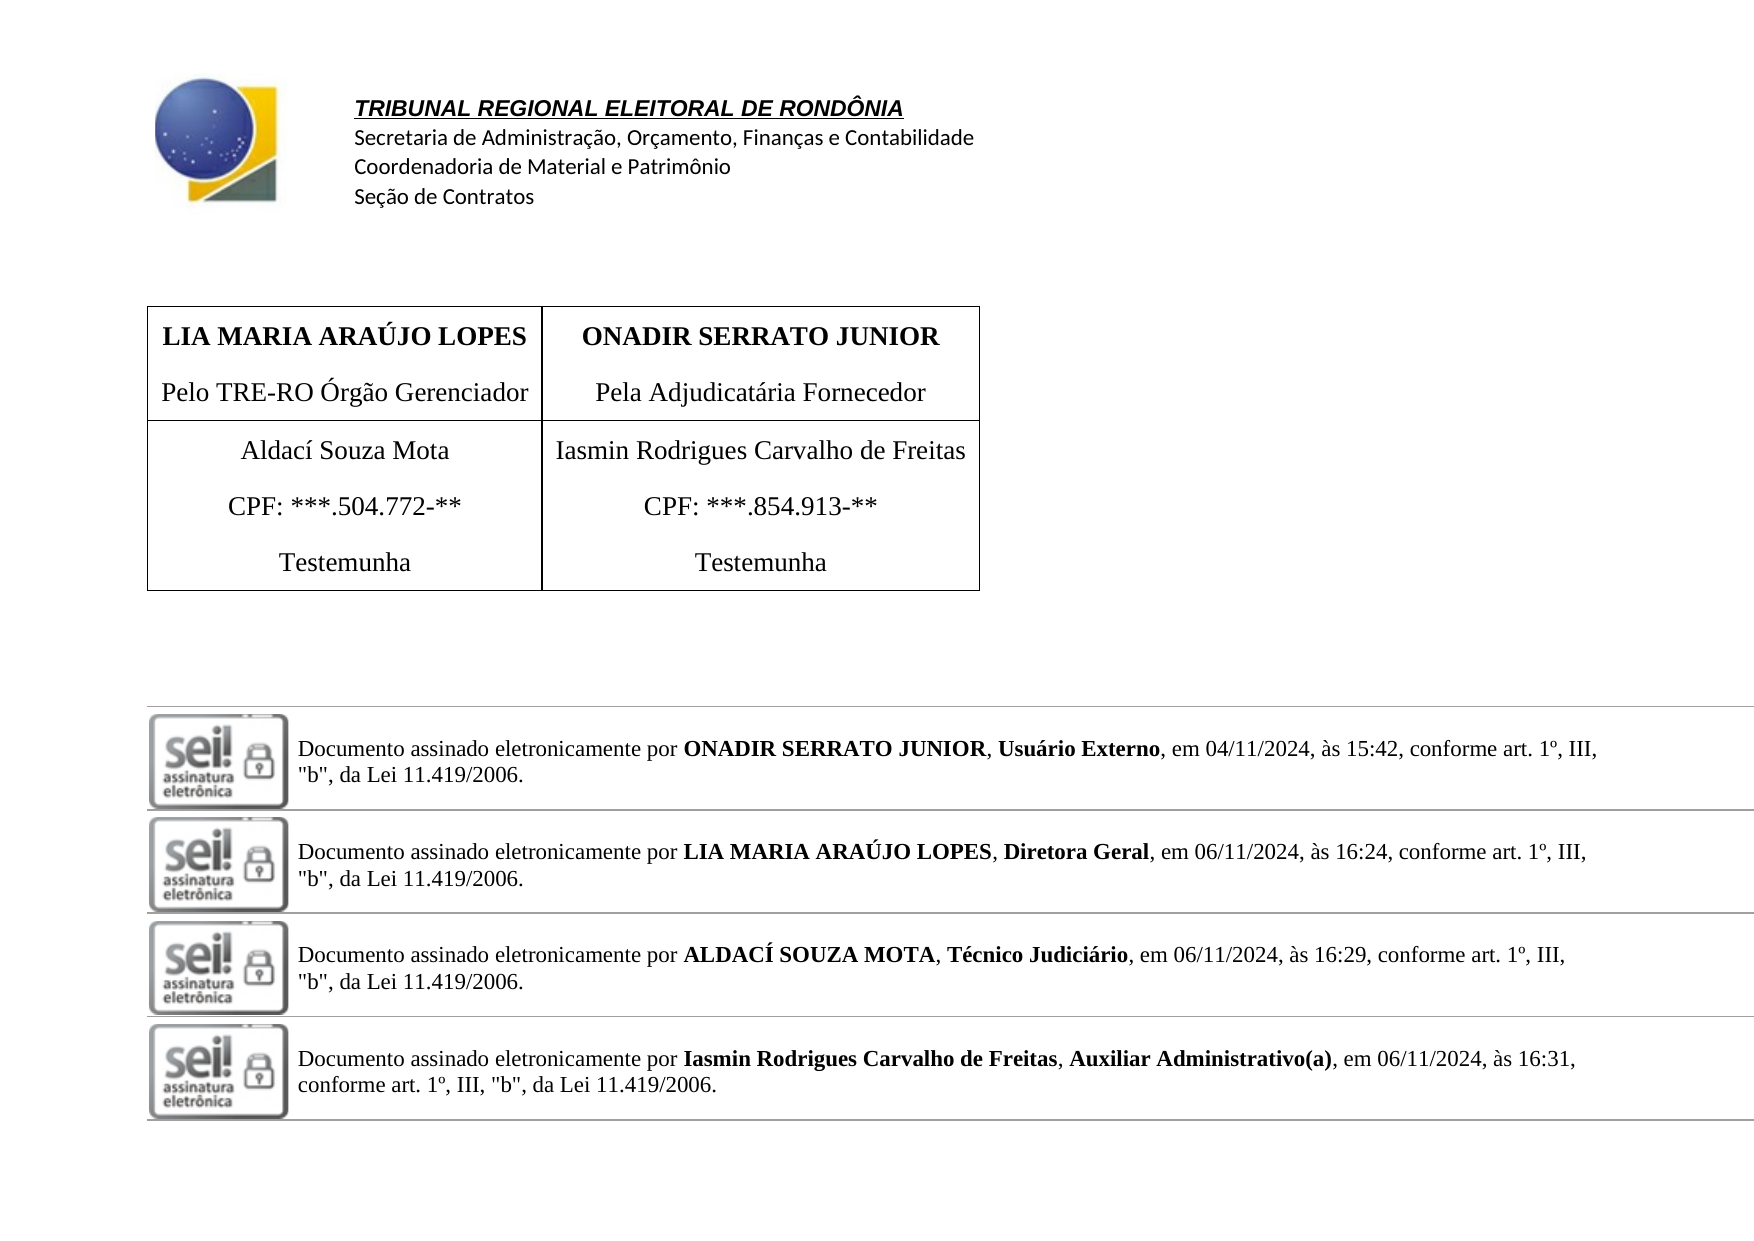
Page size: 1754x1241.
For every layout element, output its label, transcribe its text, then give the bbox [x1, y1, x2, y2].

table_header ONADIR SERRATO JUNIOR Pela Adjudicatária Fornecedor [543, 307, 979, 419]
table_header [148, 713, 296, 809]
table_header Documento assinado eletronicamente por Iasmin Rodrigues Carvalho de Freitas, Auxiliar Administrativo(a), em 06/11/2024, às 16:31, conforme art. 1º, III, "b", da Lei 11.419/2006. [296, 1023, 1606, 1119]
table_header Documento assinado eletronicamente por ONADIR SERRATO JUNIOR, Usuário Externo, em 04/11/2024, às 15:42, conforme art. 1º, III, "b", da Lei 11.419/2006. [296, 713, 1606, 809]
table_header [148, 816, 296, 912]
table_header LIA MARIA ARAÚJO LOPES Pelo TRE-RO Órgão Gerenciador [148, 307, 541, 419]
table_header [148, 920, 296, 1016]
table_header Documento assinado eletronicamente por ALDACÍ SOUZA MOTA, Técnico Judiciário, em 06/11/2024, às 16:29, conforme art. 1º, III, "b", da Lei 11.419/2006. [296, 920, 1606, 1016]
table_cell Aldací Souza Mota CPF: ***.504.772-** Testemunha [148, 421, 541, 590]
table_header [148, 1023, 296, 1119]
table_header Documento assinado eletronicamente por LIA MARIA ARAÚJO LOPES, Diretora Geral, em 06/11/2024, às 16:24, conforme art. 1º, III, "b", da Lei 11.419/2006. [296, 816, 1606, 912]
table_cell Iasmin Rodrigues Carvalho de Freitas CPF: ***.854.913-** Testemunha [543, 421, 979, 590]
